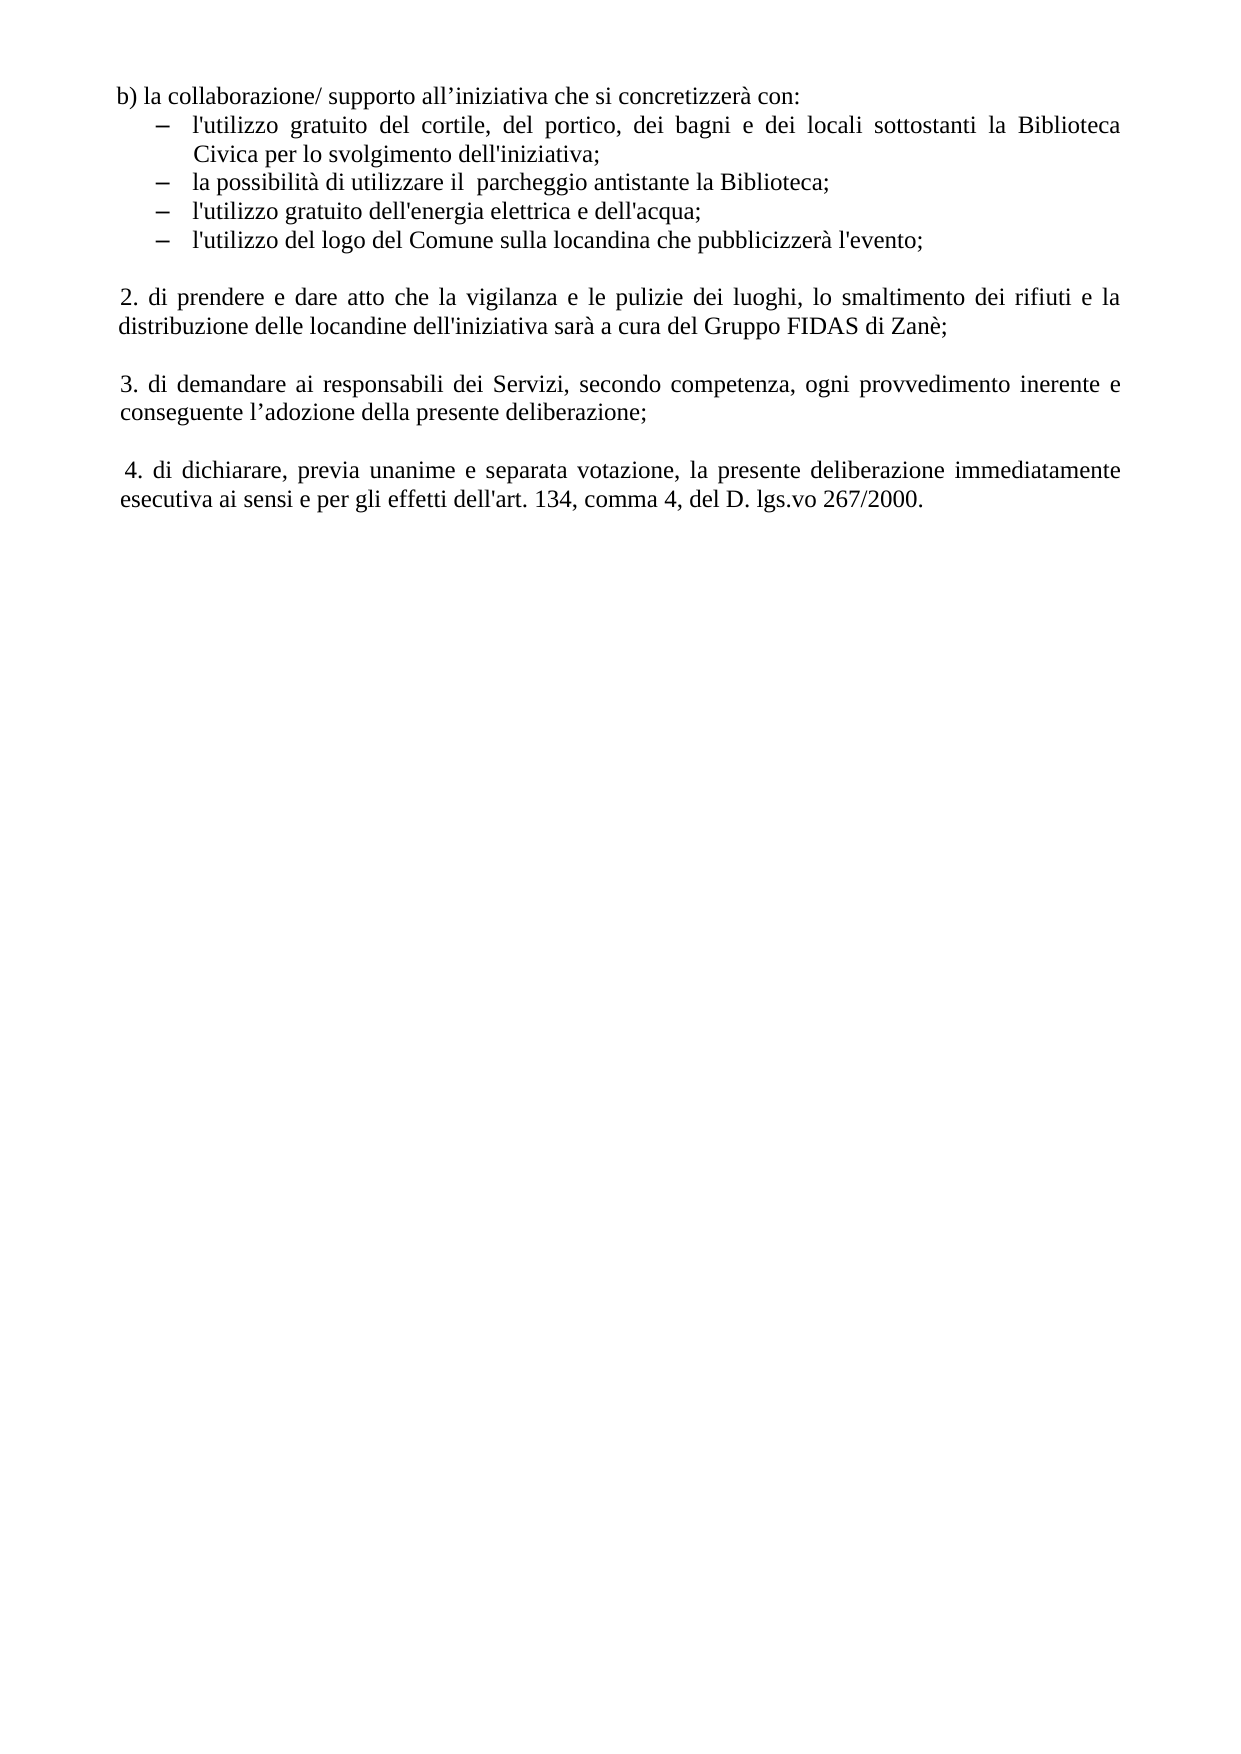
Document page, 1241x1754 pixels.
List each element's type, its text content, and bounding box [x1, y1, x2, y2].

list l'utilizzo gratuito del cortile, del portico, dei bagni e dei locali sottostanti la Biblioteca Civica per lo svolgimento dell'iniziativa; [156, 110, 1122, 167]
list la possibilità di utilizzare il parcheggio antistante la Biblioteca; [156, 167, 1122, 196]
list l'utilizzo gratuito dell'energia elettrica e dell'acqua; [156, 196, 1122, 225]
text 3. di demandare ai responsabili dei Servizi, secondo competenza, ogni provvedimento inerente e conseguente l’adozione della presente deliberazione; [120, 369, 1122, 426]
text 4. di dichiarare, previa unanime e separata votazione, la presente deliberazione immediatamente esecutiva ai sensi e per gli effetti dell'art. 134, comma 4, del D. lgs.vo 267/2000. [120, 455, 1122, 512]
subtitle b) la collaborazione/ supporto all’iniziativa che si concretizzerà con: [116, 81, 1122, 110]
text 2. di prendere e dare atto che la vigilanza e le pulizie dei luoghi, lo smaltimento dei rifiuti e la distribuzione delle locandine dell'iniziativa sarà a cura del Gruppo FIDAS di Zanè; [118, 282, 1122, 340]
list l'utilizzo del logo del Comune sulla locandina che pubblicizzerà l'evento; [156, 225, 1122, 254]
